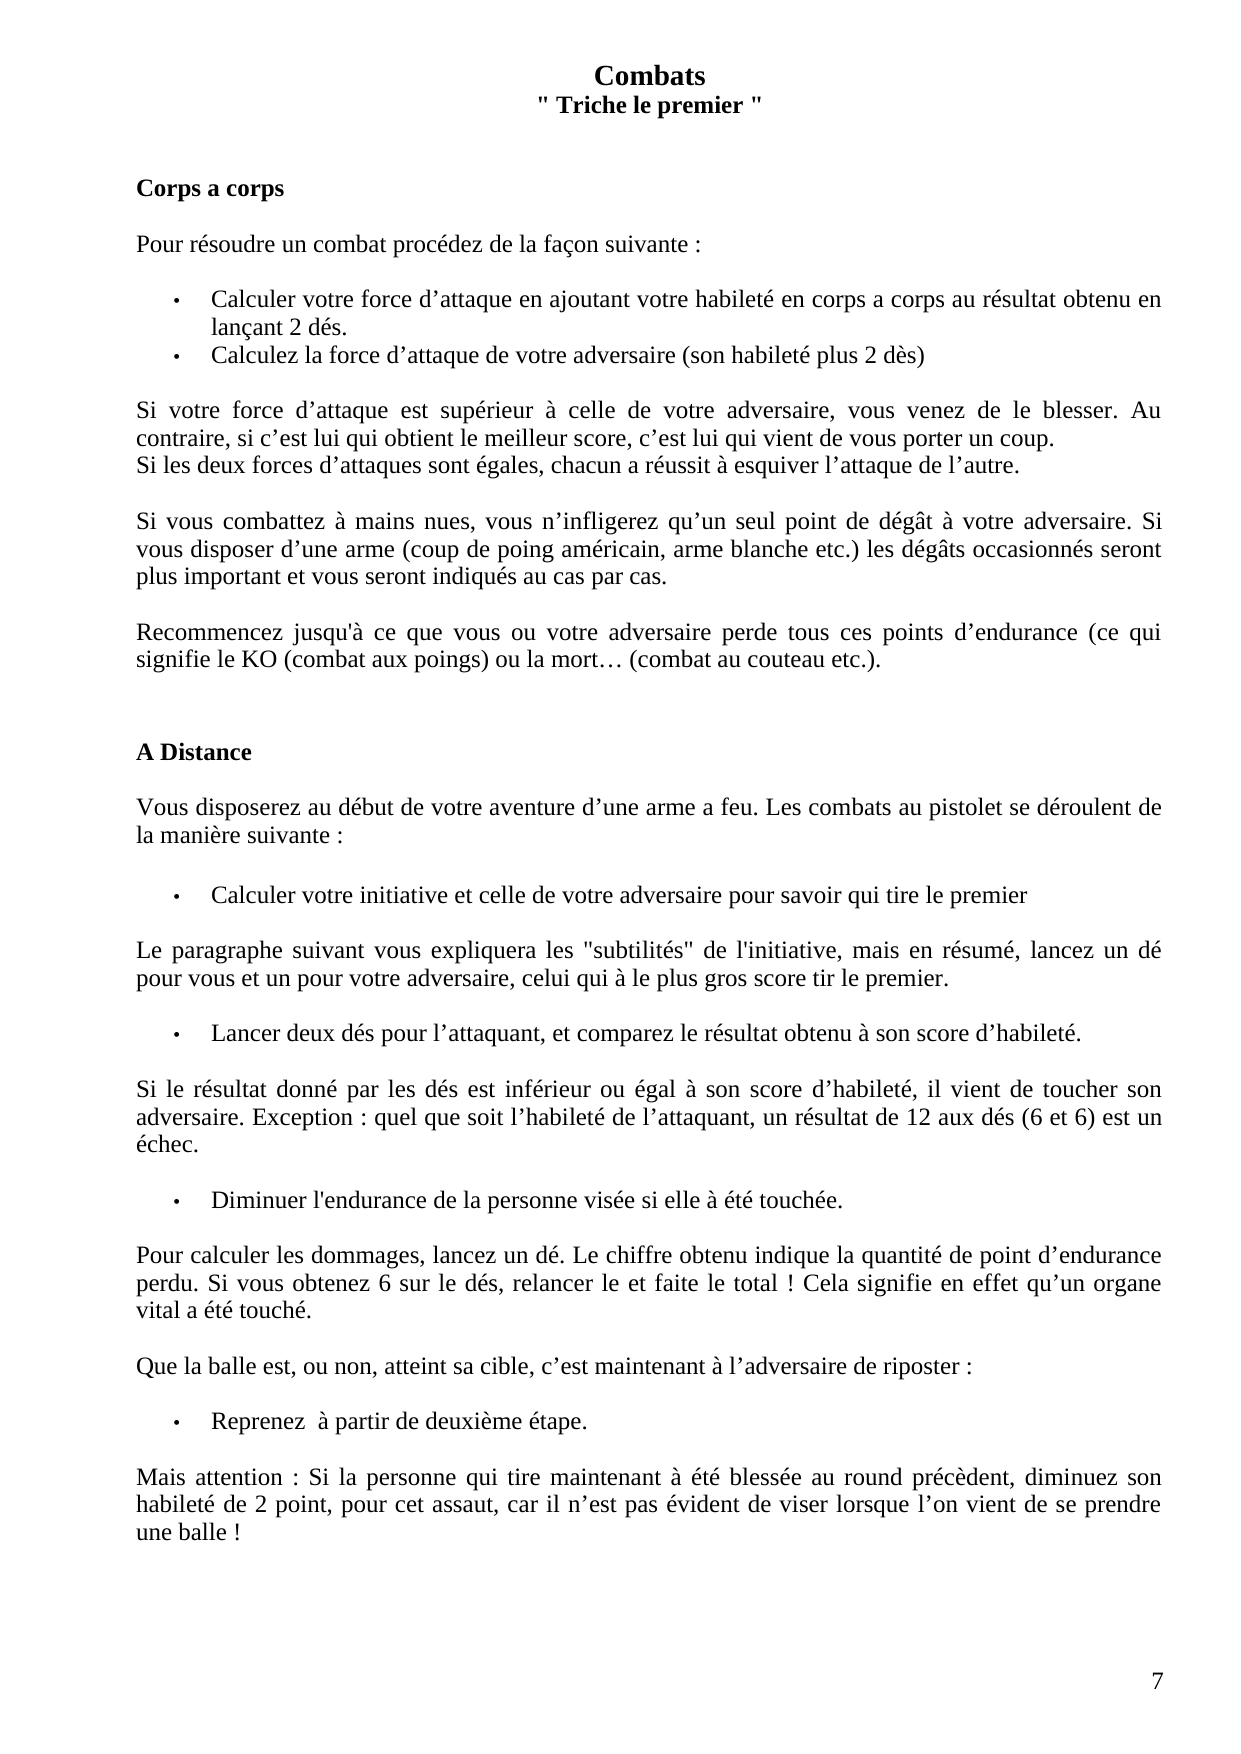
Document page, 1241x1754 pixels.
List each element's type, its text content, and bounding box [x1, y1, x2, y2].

text Le paragraphe suivant vous expliquera les "subtilités" de l'initiative, mais en résumé, lancez un dé pour vous et un pour votre adversaire, celui qui à le plus gros score tir le premier. [136, 936, 1163, 992]
text Pour résoudre un combat procédez de la façon suivante : [136, 230, 1163, 258]
text Mais attention : Si la personne qui tire maintenant à été blessée au round précèdent, diminuez son habileté de 2 point, pour cet assaut, car il n’est pas évident de viser lorsque l’on vient de se prendre une balle ! [136, 1463, 1163, 1546]
list Calculer votre initiative et celle de votre adversaire pour savoir qui tire le premier [173, 881, 1163, 909]
text Si le résultat donné par les dés est inférieur ou égal à son score d’habileté, il vient de toucher son adversaire. Exception : quel que soit l’habileté de l’attaquant, un résultat de 12 aux dés (6 et 6) est un échec. [136, 1075, 1163, 1158]
text Combats [136, 59, 1163, 91]
list Calculez la force d’attaque de votre adversaire (son habileté plus 2 dès) [173, 341, 1163, 368]
text Que la balle est, ou non, atteint sa cible, c’est maintenant à l’adversaire de riposter : [136, 1352, 1163, 1380]
list Lancer deux dés pour l’attaquant, et comparez le résultat obtenu à son score d’habileté. [173, 1019, 1163, 1047]
text Si les deux forces d’attaques sont égales, chacun a réussit à esquiver l’attaque de l’autre. [136, 452, 1163, 479]
text Vous disposerez au début de votre aventure d’une arme a feu. Les combats au pistolet se déroulent de la manière suivante : [136, 793, 1163, 849]
text Si vous combattez à mains nues, vous n’infligerez qu’un seul point de dégât à votre adversaire. Si vous disposer d’une arme (coup de poing américain, arme blanche etc.) les dégâts occasionnés seront plus important et vous seront indiqués au cas par cas. [136, 507, 1163, 590]
text Recommencez jusqu'à ce que vous ou votre adversaire perde tous ces points d’endurance (ce qui signifie le KO (combat aux poings) ou la mort… (combat au couteau etc.). [136, 618, 1163, 673]
text Corps a corps [136, 174, 1163, 202]
list Calculer votre force d’attaque en ajoutant votre habileté en corps a corps au résultat obtenu en lançant 2 dés. [173, 285, 1163, 341]
list Diminuer l'endurance de la personne visée si elle à été touchée. [173, 1186, 1163, 1213]
text A Distance [136, 738, 1163, 766]
list Reprenez à partir de deuxième étape. [173, 1407, 1163, 1435]
text Pour calculer les dommages, lancez un dé. Le chiffre obtenu indique la quantité de point d’endurance perdu. Si vous obtenez 6 sur le dés, relancer le et faite le total ! Cela signifie en effet qu’un organe vital a été touché. [136, 1241, 1163, 1324]
text " Triche le premier " [136, 91, 1163, 119]
text Si votre force d’attaque est supérieur à celle de votre adversaire, vous venez de le blesser. Au contraire, si c’est lui qui obtient le meilleur score, c’est lui qui vient de vous porter un coup. [136, 396, 1163, 452]
